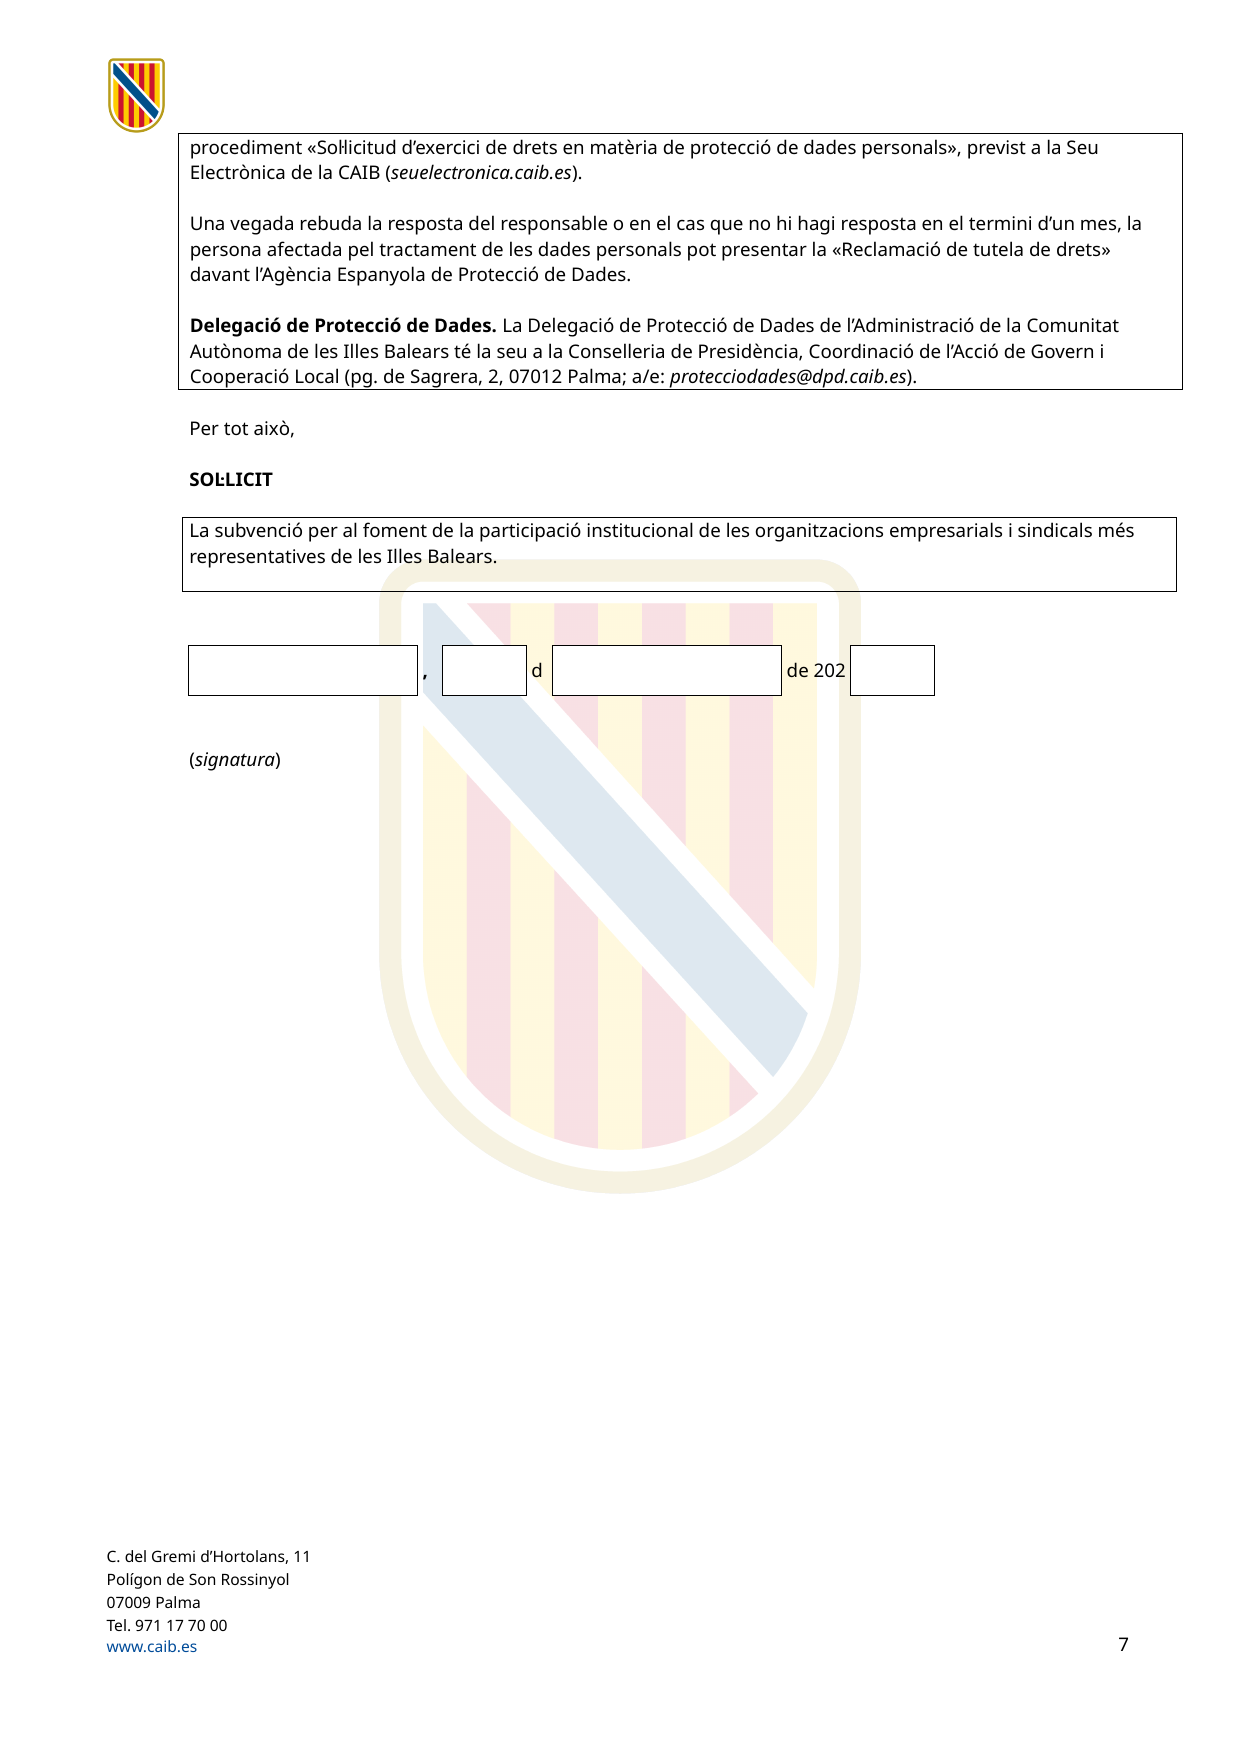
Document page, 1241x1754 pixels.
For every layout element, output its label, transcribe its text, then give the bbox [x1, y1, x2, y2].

text La subvenció per al foment de la participació institucional de les organitzacions empresarials i sindicals més representatives de les Illes Balears. [189, 518, 1152, 569]
text (signatura) [189, 746, 1152, 771]
text [183, 645, 188, 695]
table_header procediment «Sol·licitud d’exercici de drets en matèria de protecció de dades personals», previst a la Seu Electrònica de la CAIB (seuelectronica.caib.es). Una vegada rebuda la resposta del responsable o en el cas que no hi hagi resposta en el termini d’un mes, la persona afectada pel tractament de les dades personals pot presentar la «Reclamació de tutela de drets» davant l’Agència Espanyola de Protecció de Dades. Delegació de Protecció de Dades. La Delegació de Protecció de Dades de l’Administració de la Comunitat Autònoma de les Illes Balears té la seu a la Conselleria de Presidència, Coordinació de l’Acció de Govern i Cooperació Local (pg. de Sagrera, 2, 07012 Palma; a/e: protecciodades@dpd.caib.es). [179, 134, 1182, 389]
text Per tot això, [189, 416, 1152, 441]
text , [418, 645, 442, 695]
picture [90, 30, 183, 161]
text SOL·LICIT [189, 467, 1152, 492]
text d [527, 645, 552, 695]
text de 202 [782, 645, 850, 695]
text [935, 645, 1152, 695]
